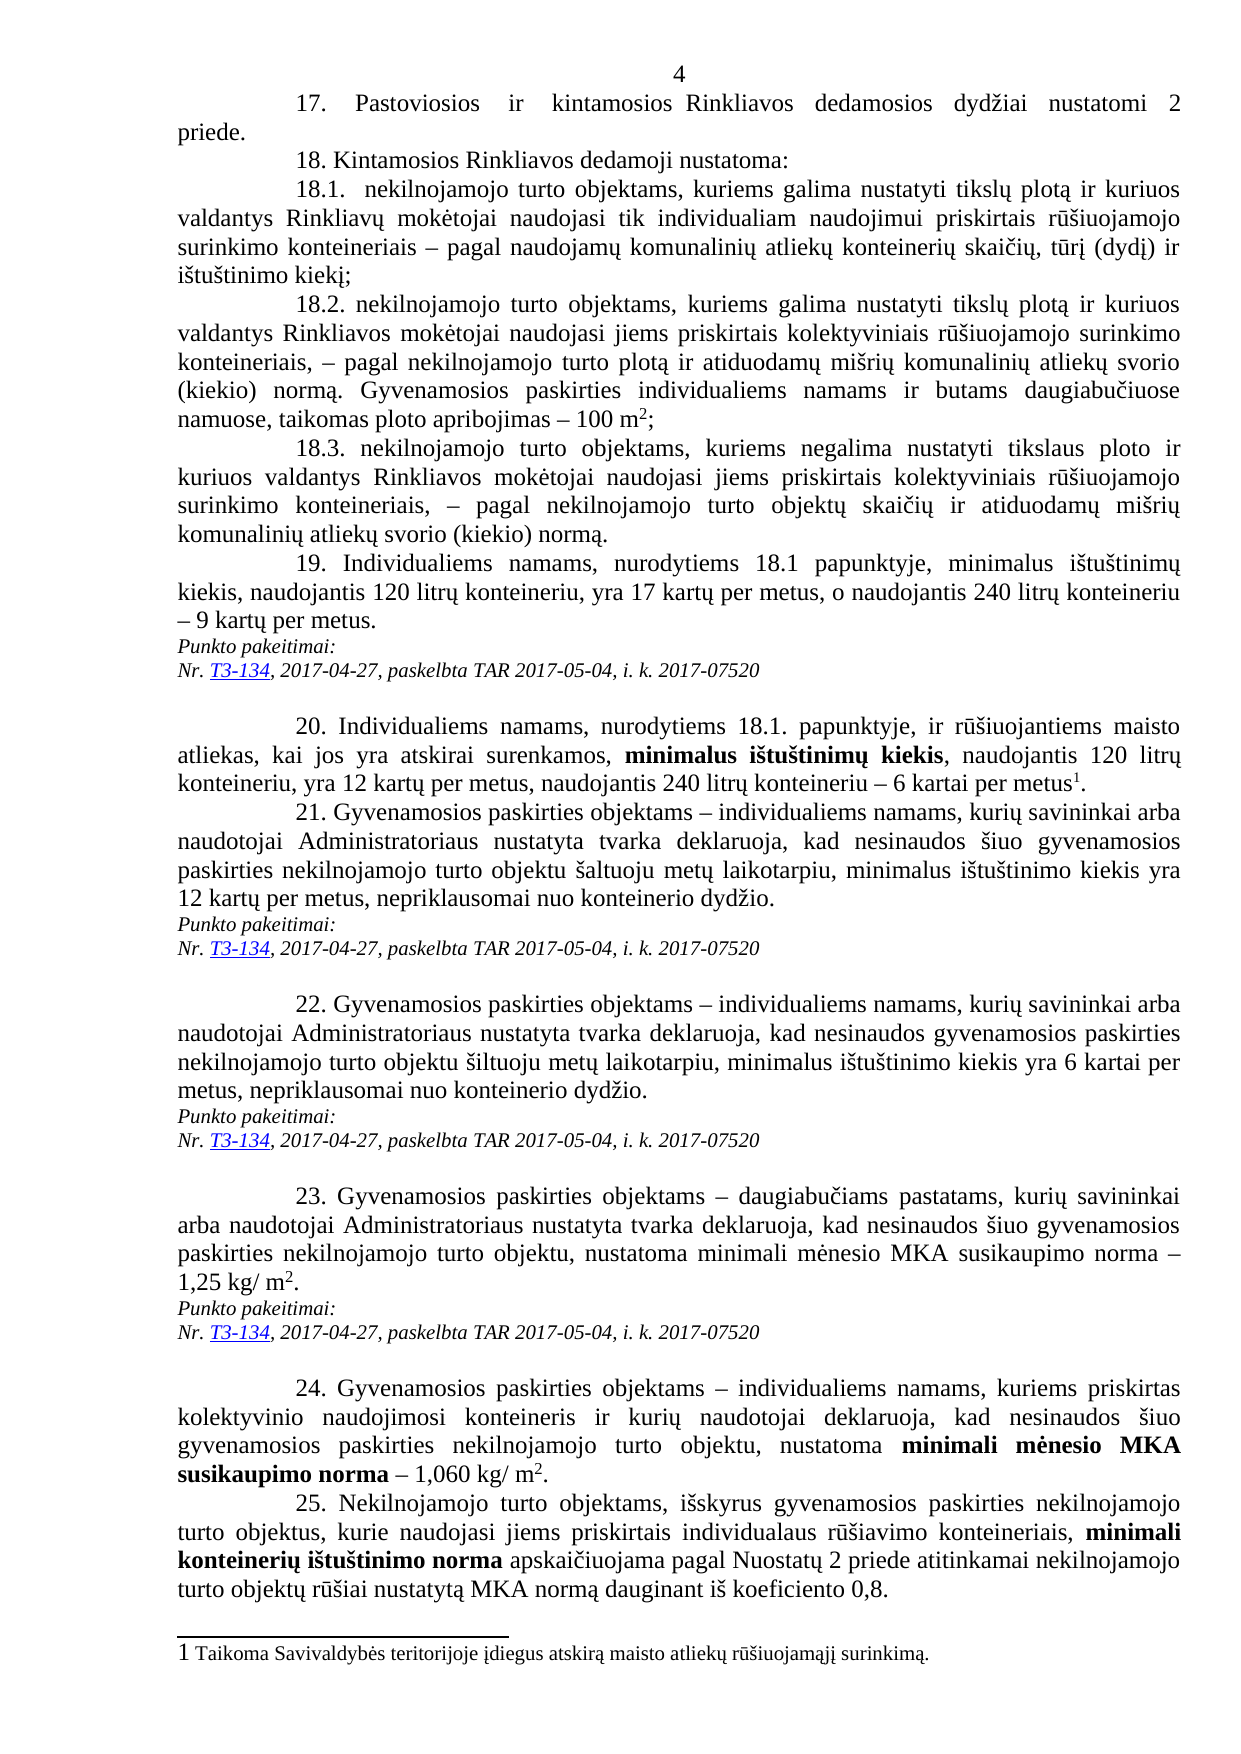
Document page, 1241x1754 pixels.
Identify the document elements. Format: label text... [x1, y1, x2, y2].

text Nr. T3-134, 2017-04-27, paskelbta TAR 2017-05-04, i. k. 2017-07520 [177, 1320, 1181, 1344]
text 25. Nekilnojamojo turto objektams, išskyrus gyvenamosios paskirties nekilnojamojo turto objektus, kurie naudojasi jiems priskirtais individualaus rūšiavimo konteineriais, minimali konteinerių ištuštinimo norma apskaičiuojama pagal Nuostatų 2 priede atitinkamai nekilnojamojo turto objektų rūšiai nustatytą MKA normą dauginant iš koeficiento 0,8. [177, 1488, 1181, 1603]
text Punkto pakeitimai: [177, 1296, 1181, 1320]
text 18.3. nekilnojamojo turto objektams, kuriems negalima nustatyti tikslaus ploto ir kuriuos valdantys Rinkliavos mokėtojai naudojasi jiems priskirtais kolektyviniais rūšiuojamojo surinkimo konteineriais, – pagal nekilnojamojo turto objektų skaičių ir atiduodamų mišrių komunalinių atliekų svorio (kiekio) normą. [177, 433, 1181, 548]
text Punkto pakeitimai: [177, 634, 1181, 658]
text Nr. T3-134, 2017-04-27, paskelbta TAR 2017-05-04, i. k. 2017-07520 [177, 658, 1181, 682]
text 23. Gyvenamosios paskirties objektams – daugiabučiams pastatams, kurių savininkai arba naudotojai Administratoriaus nustatyta tvarka deklaruoja, kad nesinaudos šiuo gyvenamosios paskirties nekilnojamojo turto objektu, nustatoma minimali mėnesio MKA susikaupimo norma – 1,25 kg/ m2. [177, 1181, 1181, 1296]
text Punkto pakeitimai: [177, 912, 1181, 936]
text Nr. T3-134, 2017-04-27, paskelbta TAR 2017-05-04, i. k. 2017-07520 [177, 936, 1181, 960]
text Taikoma Savivaldybės teritorijoje įdiegus atskirą maisto atliekų rūšiuojamąjį surinkimą. [177, 1637, 1181, 1666]
text 20. Individualiems namams, nurodytiems 18.1. papunktyje, ir rūšiuojantiems maisto atliekas, kai jos yra atskirai surenkamos, minimalus ištuštinimų kiekis, naudojantis 120 litrų konteineriu, yra 12 kartų per metus, naudojantis 240 litrų konteineriu – 6 kartai per metus. [177, 711, 1181, 797]
text 19. Individualiems namams, nurodytiems 18.1 papunktyje, minimalus ištuštinimų kiekis, naudojantis 120 litrų konteineriu, yra 17 kartų per metus, o naudojantis 240 litrų konteineriu – 9 kartų per metus. [177, 548, 1181, 634]
text 18.2. nekilnojamojo turto objektams, kuriems galima nustatyti tikslų plotą ir kuriuos valdantys Rinkliavos mokėtojai naudojasi jiems priskirtais kolektyviniais rūšiuojamojo surinkimo konteineriais, – pagal nekilnojamojo turto plotą ir atiduodamų mišrių komunalinių atliekų svorio (kiekio) normą. Gyvenamosios paskirties individualiems namams ir butams daugiabučiuose namuose, taikomas ploto apribojimas – 100 m2; [177, 289, 1181, 433]
text Punkto pakeitimai: [177, 1104, 1181, 1128]
text 24. Gyvenamosios paskirties objektams – individualiems namams, kuriems priskirtas kolektyvinio naudojimosi konteineris ir kurių naudotojai deklaruoja, kad nesinaudos šiuo gyvenamosios paskirties nekilnojamojo turto objektu, nustatoma minimali mėnesio MKA susikaupimo norma – 1,060 kg/ m2. [177, 1373, 1181, 1488]
text Nr. T3-134, 2017-04-27, paskelbta TAR 2017-05-04, i. k. 2017-07520 [177, 1128, 1181, 1152]
text 18.1. nekilnojamojo turto objektams, kuriems galima nustatyti tikslų plotą ir kuriuos valdantys Rinkliavų mokėtojai naudojasi tik individualiam naudojimui priskirtais rūšiuojamojo surinkimo konteineriais – pagal naudojamų komunalinių atliekų konteinerių skaičių, tūrį (dydį) ir ištuštinimo kiekį; [177, 174, 1181, 289]
text 22. Gyvenamosios paskirties objektams – individualiems namams, kurių savininkai arba naudotojai Administratoriaus nustatyta tvarka deklaruoja, kad nesinaudos gyvenamosios paskirties nekilnojamojo turto objektu šiltuoju metų laikotarpiu, minimalus ištuštinimo kiekis yra 6 kartai per metus, nepriklausomai nuo konteinerio dydžio. [177, 989, 1181, 1104]
text 21. Gyvenamosios paskirties objektams – individualiems namams, kurių savininkai arba naudotojai Administratoriaus nustatyta tvarka deklaruoja, kad nesinaudos šiuo gyvenamosios paskirties nekilnojamojo turto objektu šaltuoju metų laikotarpiu, minimalus ištuštinimo kiekis yra 12 kartų per metus, nepriklausomai nuo konteinerio dydžio. [177, 797, 1181, 912]
text 18. Kintamosios Rinkliavos dedamoji nustatoma: [177, 145, 1181, 174]
text 17. Pastoviosios ir kintamosios Rinkliavos dedamosios dydžiai nustatomi 2 priede. [177, 88, 1181, 145]
